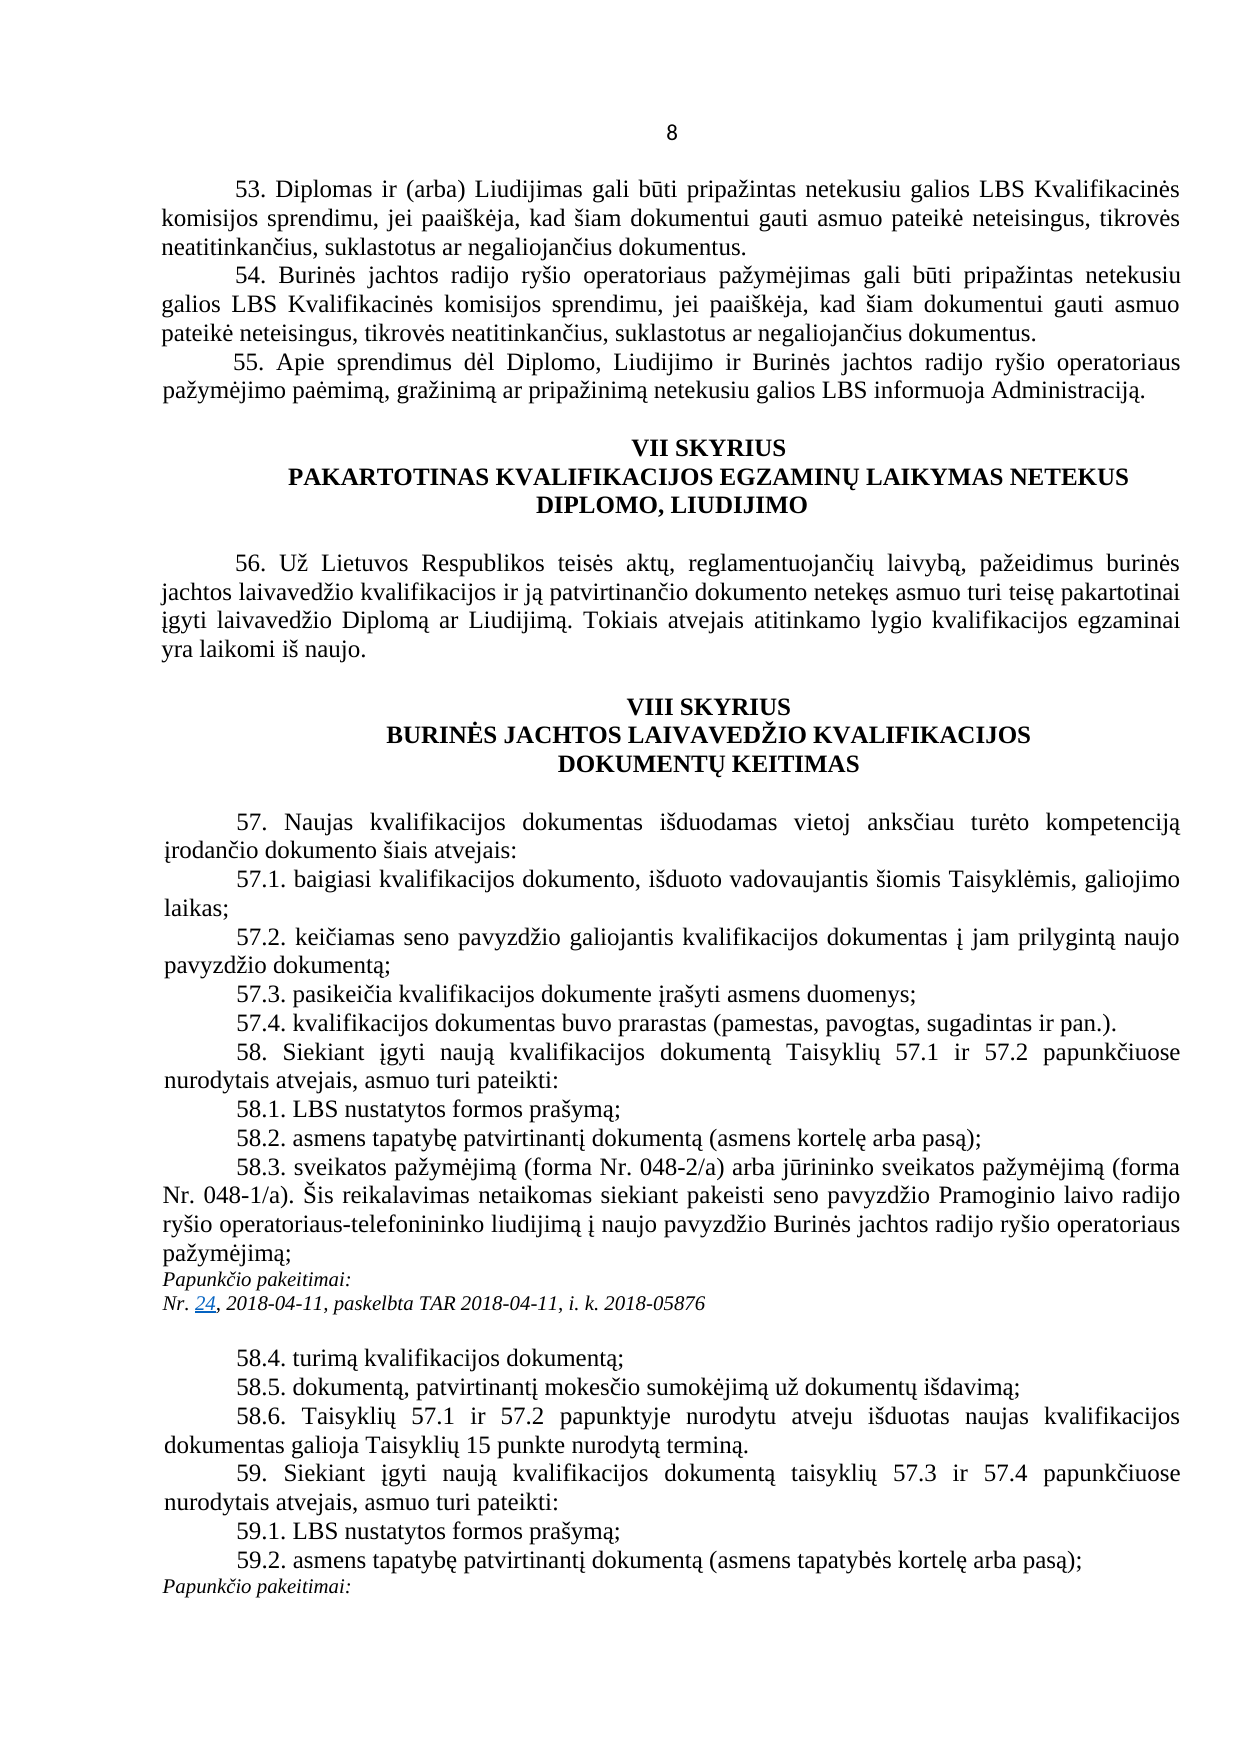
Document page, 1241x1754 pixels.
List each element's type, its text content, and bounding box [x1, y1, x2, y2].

text Papunkčio pakeitimai: [162, 1267, 1181, 1291]
text 58.5. dokumentą, patvirtinantį mokesčio sumokėjimą už dokumentų išdavimą; [164, 1372, 1181, 1401]
text 58.4. turimą kvalifikacijos dokumentą; [164, 1343, 1181, 1372]
text 54. Burinės jachtos radijo ryšio operatoriaus pažymėjimas gali būti pripažintas netekusiu galios LBS Kvalifikacinės komisijos sprendimu, jei paaiškėja, kad šiam dokumentui gauti asmuo pateikė neteisingus, tikrovės neatitinkančius, suklastotus ar negaliojančius dokumentus. [161, 260, 1181, 347]
text VIII SKYRIUS [164, 692, 1181, 720]
text Papunkčio pakeitimai: [162, 1573, 1181, 1598]
text 55. Apie sprendimus dėl Diplomo, Liudijimo ir Burinės jachtos radijo ryšio operatoriaus pažymėjimo paėmimą, gražinimą ar pripažinimą netekusiu galios LBS informuoja Administraciją. [162, 347, 1181, 404]
text PAKARTOTINAS KVALIFIKACIJOS EGZAMINŲ LAIKYMAS NETEKUS DIPLOMO, LIUDIJIMO [162, 462, 1181, 519]
text DOKUMENTŲ KEITIMAS [164, 749, 1181, 778]
text BURINĖS JACHTOS LAIVAVEDŽIO KVALIFIKACIJOS [164, 720, 1181, 749]
text 58.2. asmens tapatybę patvirtinantį dokumentą (asmens kortelę arba pasą); [164, 1123, 1181, 1152]
text 57.3. pasikeičia kvalifikacijos dokumente įrašyti asmens duomenys; [164, 979, 1181, 1008]
text Nr. 24, 2018-04-11, paskelbta TAR 2018-04-11, i. k. 2018-05876 [162, 1291, 1181, 1315]
text 57.1. baigiasi kvalifikacijos dokumento, išduoto vadovaujantis šiomis Taisyklėmis, galiojimo laikas; [164, 864, 1181, 922]
text 57.2. keičiamas seno pavyzdžio galiojantis kvalifikacijos dokumentas į jam prilygintą naujo pavyzdžio dokumentą; [164, 922, 1181, 979]
text 59.2. asmens tapatybę patvirtinantį dokumentą (asmens tapatybės kortelę arba pasą); [162, 1545, 1181, 1573]
text 56. Už Lietuvos Respublikos teisės aktų, reglamentuojančių laivybą, pažeidimus burinės jachtos laivavedžio kvalifikacijos ir ją patvirtinančio dokumento netekęs asmuo turi teisę pakartotinai įgyti laivavedžio Diplomą ar Liudijimą. Tokiais atvejais atitinkamo lygio kvalifikacijos egzaminai yra laikomi iš naujo. [161, 548, 1181, 663]
text 58.3. sveikatos pažymėjimą (forma Nr. 048-2/a) arba jūrininko sveikatos pažymėjimą (forma Nr. 048-1/a). Šis reikalavimas netaikomas siekiant pakeisti seno pavyzdžio Pramoginio laivo radijo ryšio operatoriaus-telefonininko liudijimą į naujo pavyzdžio Burinės jachtos radijo ryšio operatoriaus pažymėjimą; [162, 1152, 1181, 1267]
text 53. Diplomas ir (arba) Liudijimas gali būti pripažintas netekusiu galios LBS Kvalifikacinės komisijos sprendimu, jei paaiškėja, kad šiam dokumentui gauti asmuo pateikė neteisingus, tikrovės neatitinkančius, suklastotus ar negaliojančius dokumentus. [161, 174, 1181, 260]
text 58. Siekiant įgyti naują kvalifikacijos dokumentą Taisyklių 57.1 ir 57.2 papunkčiuose nurodytais atvejais, asmuo turi pateikti: [164, 1037, 1181, 1094]
text 57.4. kvalifikacijos dokumentas buvo prarastas (pamestas, pavogtas, sugadintas ir pan.). [164, 1008, 1181, 1037]
text 59. Siekiant įgyti naują kvalifikacijos dokumentą taisyklių 57.3 ir 57.4 papunkčiuose nurodytais atvejais, asmuo turi pateikti: [164, 1458, 1181, 1516]
text 59.1. LBS nustatytos formos prašymą; [164, 1516, 1181, 1545]
text VII SKYRIUS [162, 433, 1181, 462]
text 58.1. LBS nustatytos formos prašymą; [164, 1094, 1181, 1123]
text 58.6. Taisyklių 57.1 ir 57.2 papunktyje nurodytu atveju išduotas naujas kvalifikacijos dokumentas galioja Taisyklių 15 punkte nurodytą terminą. [164, 1401, 1181, 1458]
text 57. Naujas kvalifikacijos dokumentas išduodamas vietoj anksčiau turėto kompetenciją įrodančio dokumento šiais atvejais: [164, 807, 1181, 864]
